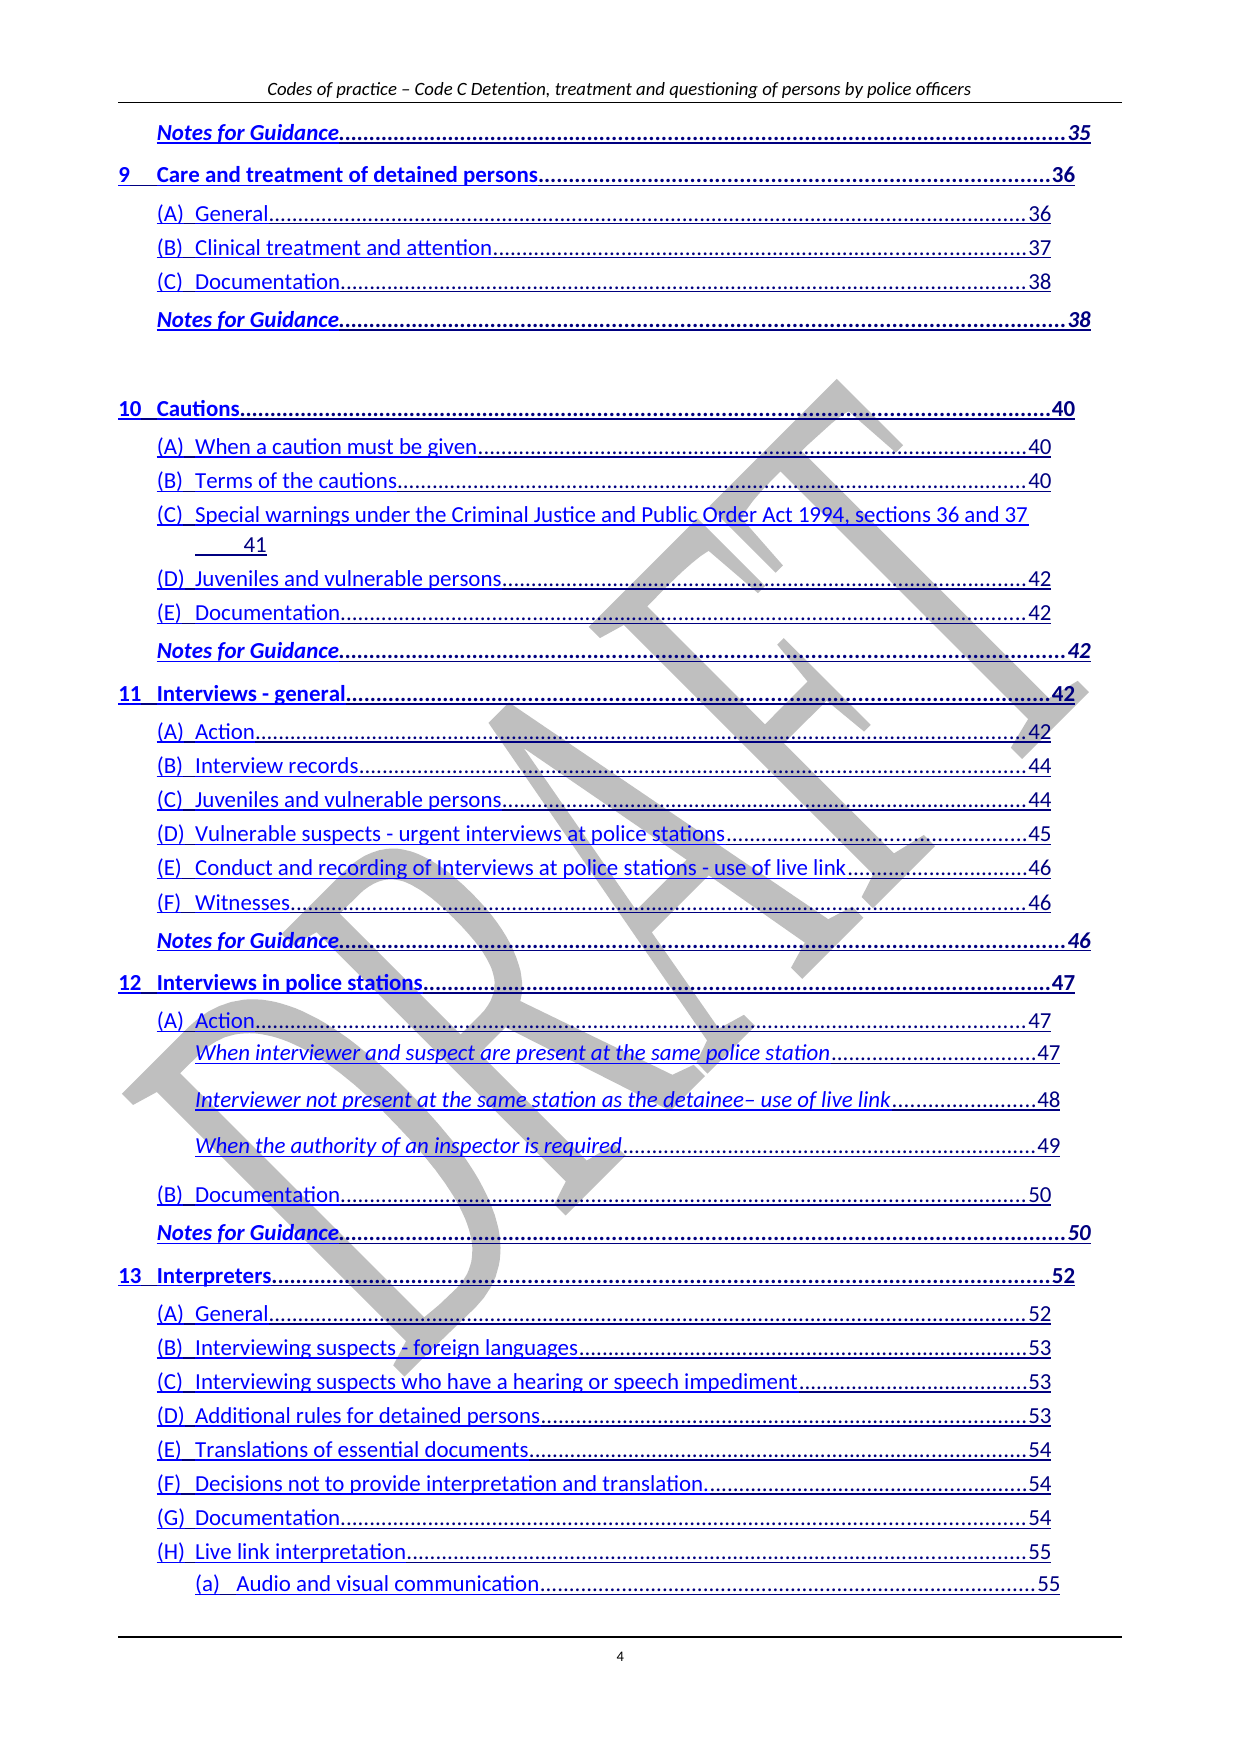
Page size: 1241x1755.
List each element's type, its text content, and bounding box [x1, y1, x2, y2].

text (A) Action 42 [532, 717, 738, 741]
text (D) Juveniles and vulnerable persons 42 [667, 564, 750, 588]
text Notes for Guidance 46 [157, 926, 333, 950]
text (C) Special warnings under the Criminal Justice and Public Order Act 1994, sections 36 and 37 41 [157, 526, 688, 558]
text (H) Live link interpretation 55 [157, 1537, 1051, 1562]
text (F) Witnesses 46 [622, 888, 657, 908]
text (C) Juveniles and vulnerable persons 44 [827, 785, 1051, 809]
text (E) Documentation 42 [648, 598, 931, 623]
text (D) Vulnerable suspects - urgent interviews at police stations 45 [683, 819, 841, 844]
text (A) Action 42 [157, 717, 500, 741]
text 11 Interviews - general 42 [1031, 679, 1075, 697]
text (A) Action 47 [704, 1006, 1051, 1031]
text Notes for Guidance 35 [157, 118, 1104, 146]
text (D) Additional rules for detained persons 53 [157, 1401, 1051, 1425]
text (E) Conduct and recording of Interviews at police stations - use of live link 46 [598, 853, 685, 878]
text (G) Documentation 54 [157, 1503, 1051, 1528]
text (B) Terms of the cautions 40 [763, 472, 799, 491]
text When the authority of an inspector is required 49 [560, 1132, 1060, 1156]
text (E) Documentation 42 [157, 598, 616, 623]
text (B) Terms of the cautions 40 [818, 466, 1051, 491]
text (D) Vulnerable suspects - urgent interviews at police stations 45 [861, 819, 1051, 844]
text (C) Juveniles and vulnerable persons 44 [551, 785, 611, 809]
text (D) Vulnerable suspects - urgent interviews at police stations 45 [574, 819, 662, 844]
text (B) Documentation 50 [480, 1180, 565, 1204]
text Interviewer not present at the same station as the detainee– use of live link 48 [403, 1085, 492, 1109]
text 9 Care and treatment of detained persons 36 [118, 161, 1075, 185]
text (E) Documentation 42 [950, 598, 1051, 623]
text Notes for Guidance 46 [501, 926, 644, 950]
text (F) Witnesses 46 [784, 888, 1051, 912]
text (C) Documentation 38 [157, 267, 1051, 291]
text When interviewer and suspect are present at the same police station 47 [485, 1038, 574, 1063]
text (B) Interviewing suspects - foreign languages 53 [426, 1333, 1051, 1357]
text (F) Witnesses 46 [157, 888, 326, 912]
text When interviewer and suspect are present at the same police station 47 [599, 1038, 706, 1063]
text 12 Interviews in police stations 47 [396, 968, 494, 992]
text Notes for Guidance 46 [653, 926, 804, 950]
text (C) Special warnings under the Criminal Justice and Public Order Act 1994, sections 36 and 37 41 [852, 500, 1051, 558]
text (B) Documentation 50 [288, 1180, 457, 1204]
text Notes for Guidance 42 [989, 637, 1104, 665]
text (A) Action 47 [533, 1006, 699, 1031]
text (A) General 52 [461, 1299, 1051, 1323]
text (A) General 52 [157, 1299, 386, 1323]
text (B) Documentation 50 [579, 1180, 1051, 1204]
text (C) Special warnings under the Criminal Justice and Public Order Act 1994, sections 36 and 37 41 [743, 500, 832, 524]
text When the authority of an inspector is required 49 [446, 1132, 539, 1156]
text When interviewer and suspect are present at the same police station 47 [720, 1038, 1060, 1063]
text When interviewer and suspect are present at the same police station 47 [349, 1038, 437, 1063]
text Interviewer not present at the same station as the detainee– use of live link 48 [513, 1085, 664, 1109]
text 10 Cautions 40 [853, 394, 1075, 418]
text (F) Decisions not to provide interpretation and translation. 54 [157, 1469, 1051, 1493]
text (E) Conduct and recording of Interviews at police stations - use of live link 46 [905, 853, 1051, 878]
text (B) Interviewing suspects - foreign languages 53 [157, 1333, 405, 1357]
text 13 Interpreters 52 [118, 1261, 348, 1285]
text 12 Interviews in police stations 47 [678, 968, 1075, 992]
text 10 Cautions 40 [118, 394, 820, 418]
text 13 Interpreters 52 [369, 1261, 471, 1285]
text 11 Interviews - general 42 [118, 679, 700, 703]
text (A) General 52 [407, 1299, 444, 1316]
text (B) Documentation 50 [157, 1180, 267, 1204]
text (C) Interviewing suspects who have a hearing or speech impediment 53 [157, 1367, 1051, 1391]
text (C) Special warnings under the Criminal Justice and Public Order Act 1994, sections 36 and 37 41 [157, 500, 725, 524]
text 13 Interpreters 52 [493, 1261, 1075, 1285]
text (D) Juveniles and vulnerable persons 42 [745, 564, 896, 588]
text (F) Witnesses 46 [468, 888, 617, 912]
text (a) Audio and visual communication 55 [195, 1569, 1060, 1594]
text Notes for Guidance 50 [157, 1218, 306, 1243]
text Notes for Guidance 38 [157, 305, 1104, 333]
text (A) Action 47 [292, 1006, 414, 1031]
text (D) Juveniles and vulnerable persons 42 [916, 564, 1051, 588]
text (E) Conduct and recording of Interviews at police stations - use of live link 46 [157, 853, 368, 878]
text (A) Action 47 [434, 1006, 486, 1031]
text (B) Clinical treatment and attention 37 [157, 233, 1051, 257]
text When interviewer and suspect are present at the same police station 47 [195, 1038, 324, 1063]
text (E) Conduct and recording of Interviews at police stations - use of live link 46 [418, 853, 594, 878]
text (A) Action 42 [788, 717, 1027, 741]
text (B) Interview records 44 [157, 751, 524, 776]
text 12 Interviews in police stations 47 [520, 968, 673, 992]
text (B) Interview records 44 [528, 752, 563, 776]
text (F) Witnesses 46 [343, 888, 446, 912]
text Notes for Guidance 46 [829, 926, 1104, 954]
text (F) Witnesses 46 [674, 888, 759, 912]
text When the authority of an inspector is required 49 [240, 1132, 423, 1156]
text 11 Interviews - general 42 [721, 679, 807, 703]
text (A) Action 47 [157, 1006, 217, 1031]
text (A) When a caution must be given 40 [157, 432, 782, 456]
text (A) General 36 [157, 199, 1051, 223]
text Interviewer not present at the same station as the detainee– use of live link 48 [674, 1085, 1060, 1109]
text Notes for Guidance 50 [326, 1218, 471, 1243]
text Notes for Guidance 46 [354, 926, 480, 950]
text (B) Terms of the cautions 40 [157, 466, 748, 491]
text Notes for Guidance 42 [157, 637, 658, 661]
text (B) Interview records 44 [582, 751, 773, 776]
text (E) Translations of essential documents 54 [157, 1435, 1051, 1459]
text 11 Interviews - general 42 [826, 679, 1011, 703]
text Notes for Guidance 50 [496, 1218, 1104, 1246]
text (C) Juveniles and vulnerable persons 44 [157, 785, 547, 809]
text (D) Vulnerable suspects - urgent interviews at police stations 45 [157, 819, 571, 844]
text Notes for Guidance 42 [679, 637, 969, 661]
text (D) Juveniles and vulnerable persons 42 [157, 564, 650, 588]
text (B) Interview records 44 [793, 751, 1051, 776]
text Interviewer not present at the same station as the detainee– use of live link 48 [195, 1085, 379, 1109]
text (C) Special warnings under the Criminal Justice and Public Order Act 1994, sections 36 and 37 41 [750, 526, 866, 558]
text 12 Interviews in police stations 47 [118, 968, 375, 992]
text (E) Conduct and recording of Interviews at police stations - use of live link 46 [733, 853, 872, 878]
text (C) Juveniles and vulnerable persons 44 [633, 785, 806, 809]
text (A) When a caution must be given 40 [803, 432, 1051, 456]
